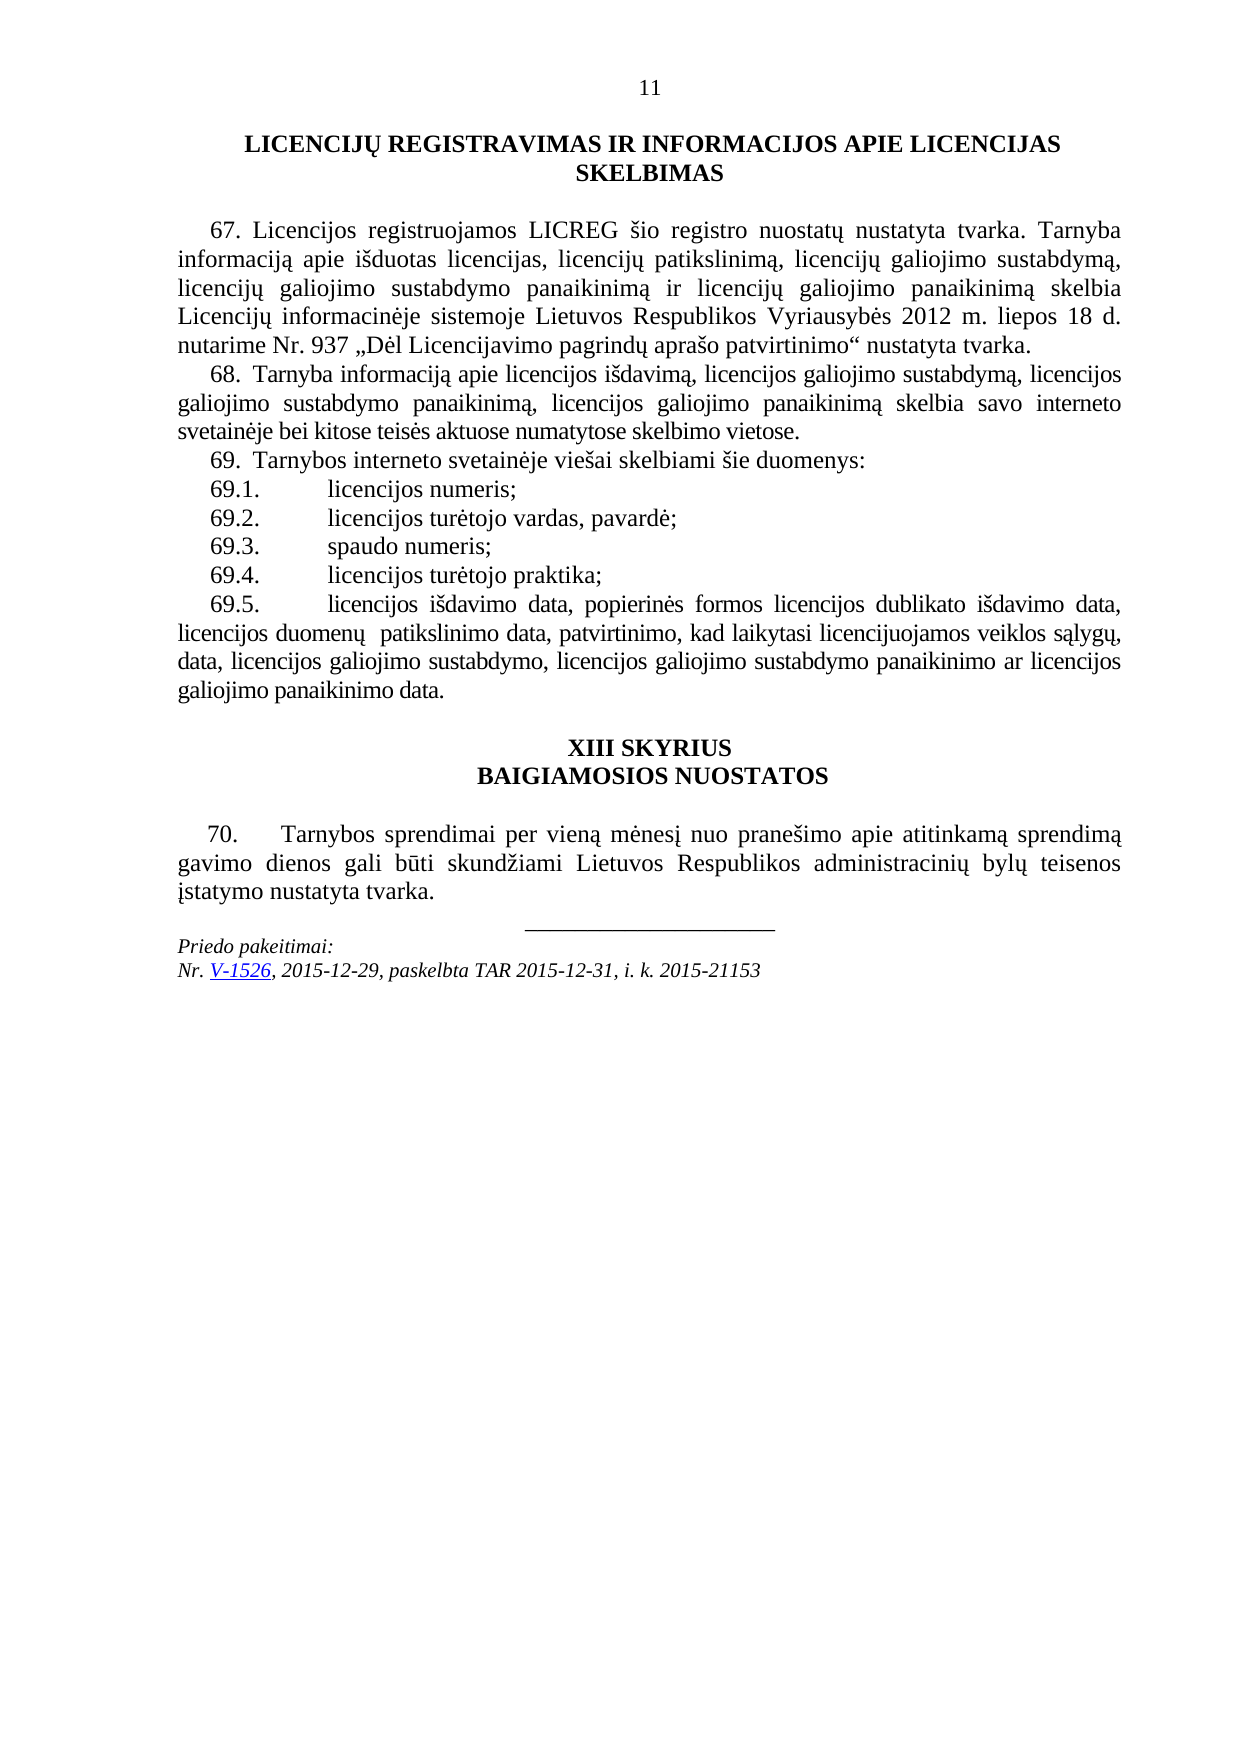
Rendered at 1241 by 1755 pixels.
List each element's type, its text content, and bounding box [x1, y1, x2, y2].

text ____________________ [177, 905, 1122, 934]
text 69.3. spaudo numeris; [177, 531, 1122, 560]
text 69. Tarnybos interneto svetainėje viešai skelbiami šie duomenys: [177, 445, 1122, 474]
text 70. Tarnybos sprendimai per vieną mėnesį nuo pranešimo apie atitinkamą sprendimą gavimo dienos gali būti skundžiami Lietuvos Respublikos administracinių bylų teisenos įstatymo nustatyta tvarka. [177, 819, 1122, 905]
text 68. Tarnyba informaciją apie licencijos išdavimą, licencijos galiojimo sustabdymą, licencijos galiojimo sustabdymo panaikinimą, licencijos galiojimo panaikinimą skelbia savo interneto svetainėje bei kitose teisės aktuose numatytose skelbimo vietose. [177, 359, 1122, 445]
text 69.4. licencijos turėtojo praktika; [177, 560, 1122, 589]
text Nr. V-1526, 2015-12-29, paskelbta TAR 2015-12-31, i. k. 2015-21153 [177, 958, 1122, 982]
text Priedo pakeitimai: [177, 934, 1122, 958]
text 69.2. licencijos turėtojo vardas, pavardė; [177, 503, 1122, 531]
text BAIGIAMOSIOS NUOSTATOS [177, 761, 1122, 790]
text 69.5. licencijos išdavimo data, popierinės formos licencijos dublikato išdavimo data, licencijos duomenų patikslinimo data, patvirtinimo, kad laikytasi licencijuojamos veiklos sąlygų, data, licencijos galiojimo sustabdymo, licencijos galiojimo sustabdymo panaikinimo ar licencijos galiojimo panaikinimo data. [177, 589, 1122, 704]
text 67. Licencijos registruojamos LICREG šio registro nuostatų nustatyta tvarka. Tarnyba informaciją apie išduotas licencijas, licencijų patikslinimą, licencijų galiojimo sustabdymą, licencijų galiojimo sustabdymo panaikinimą ir licencijų galiojimo panaikinimą skelbia Licencijų informacinėje sistemoje Lietuvos Respublikos Vyriausybės 2012 m. liepos 18 d. nutarime Nr. 937 „Dėl Licencijavimo pagrindų aprašo patvirtinimo“ nustatyta tvarka. [177, 215, 1122, 359]
text 69.1. licencijos numeris; [177, 474, 1122, 503]
text LICENCIJŲ REGISTRAVIMAS IR INFORMACIJOS APIE LICENCIJAS SKELBIMAS [177, 129, 1122, 186]
text XIII SKYRIUS [177, 733, 1122, 761]
